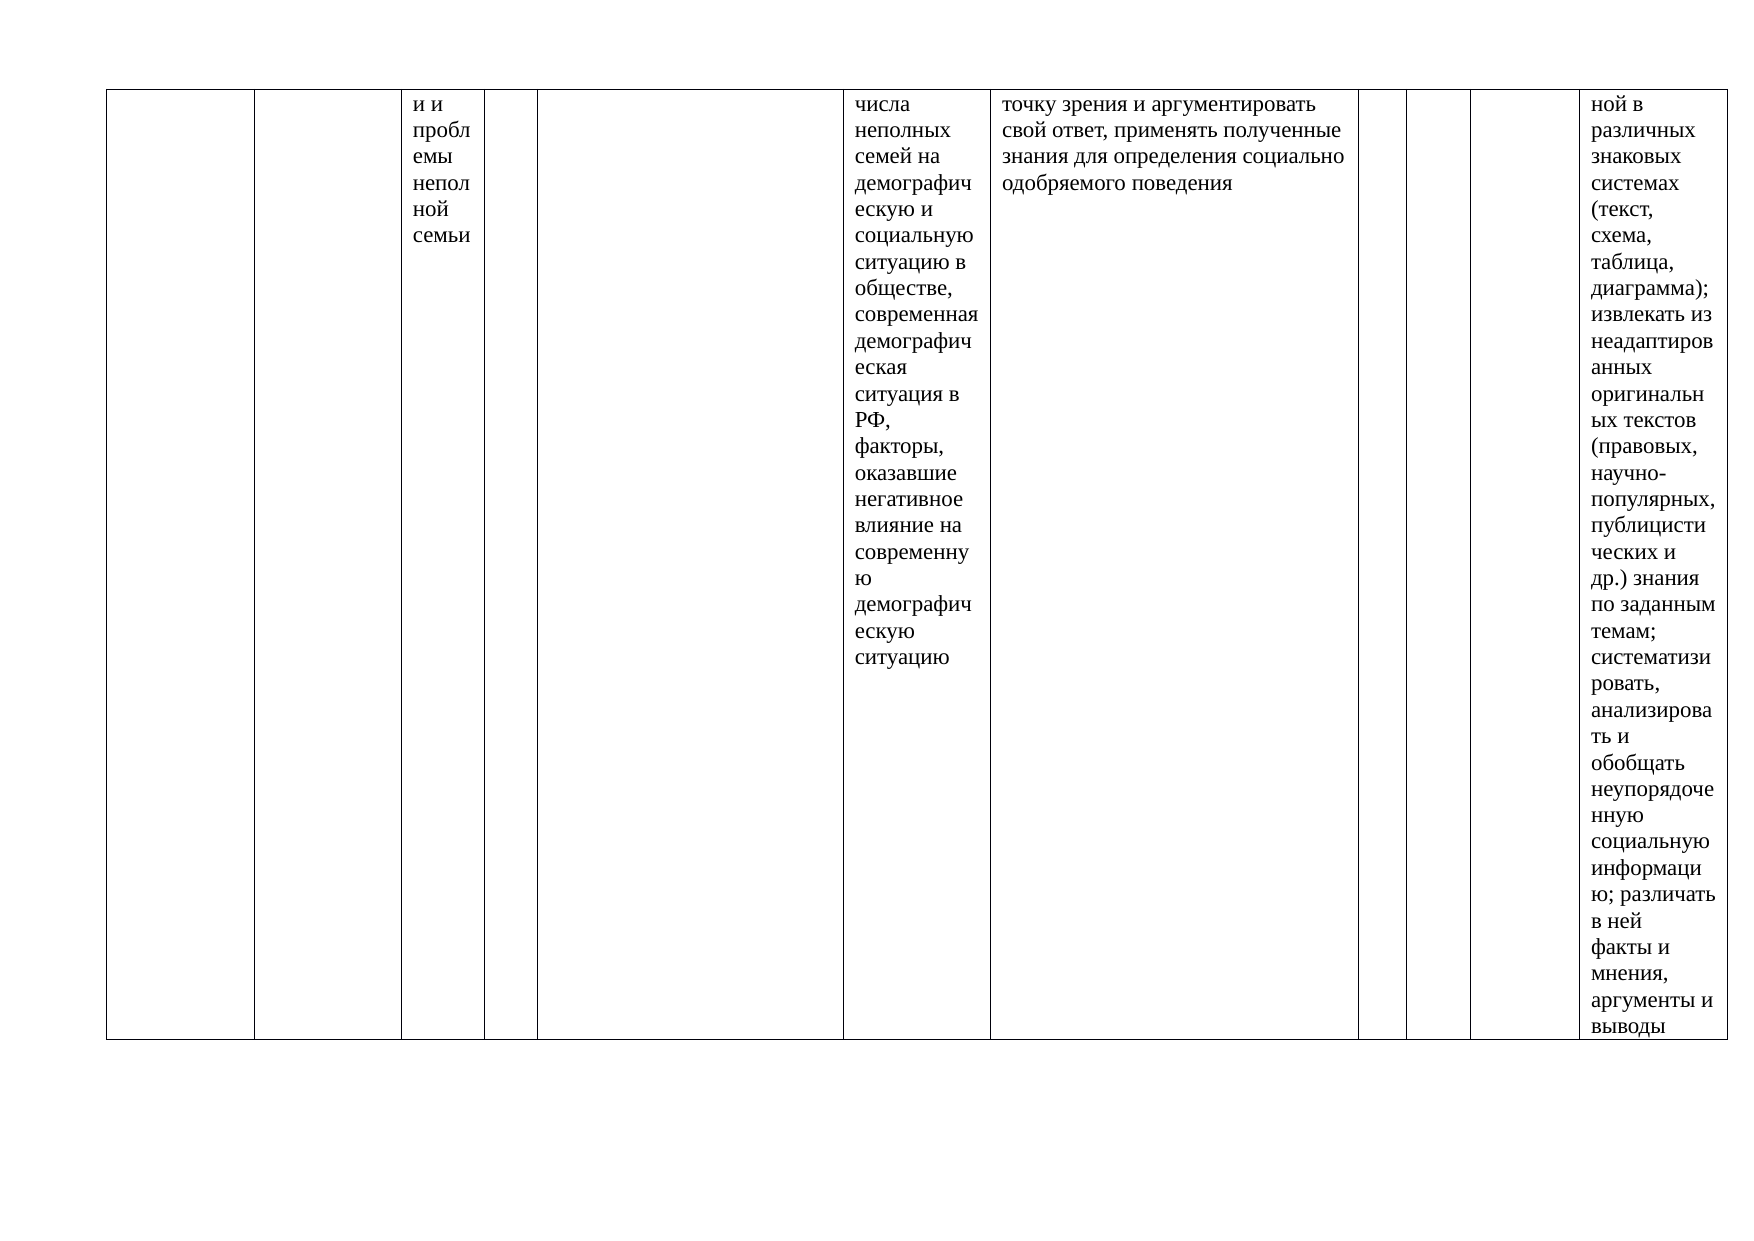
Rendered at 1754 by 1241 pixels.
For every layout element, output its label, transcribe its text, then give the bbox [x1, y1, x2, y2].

table_cell числа неполных семей на демографическую и социальную ситуацию в обществе, современная демографическая ситуация в РФ, факторы, оказавшие негативное влияние на современную демографическую ситуацию [844, 90, 990, 1038]
table_cell [485, 90, 537, 1038]
table_cell [107, 90, 254, 1038]
table_cell ной в различных знаковых системах (текст, схема, таблица, диаграмма); извлекать из неадаптированных оригинальных текстов (правовых, научно-популярных, публицистических и др.) знания по заданным темам; систематизировать, анализировать и обобщать неупорядоченную социальную информацию; различать в ней факты и мнения, аргументы и выводы [1580, 90, 1727, 1038]
table_cell точку зрения и аргументировать свой ответ, применять полученные знания для определения социально одобряемого поведения [991, 90, 1358, 1038]
table_cell [538, 90, 843, 1038]
table_cell [1407, 90, 1470, 1038]
table_cell [1471, 90, 1579, 1038]
table_cell [255, 90, 401, 1038]
table_cell и и проблемы неполной семьи [402, 90, 484, 1038]
table_cell [1359, 90, 1406, 1038]
